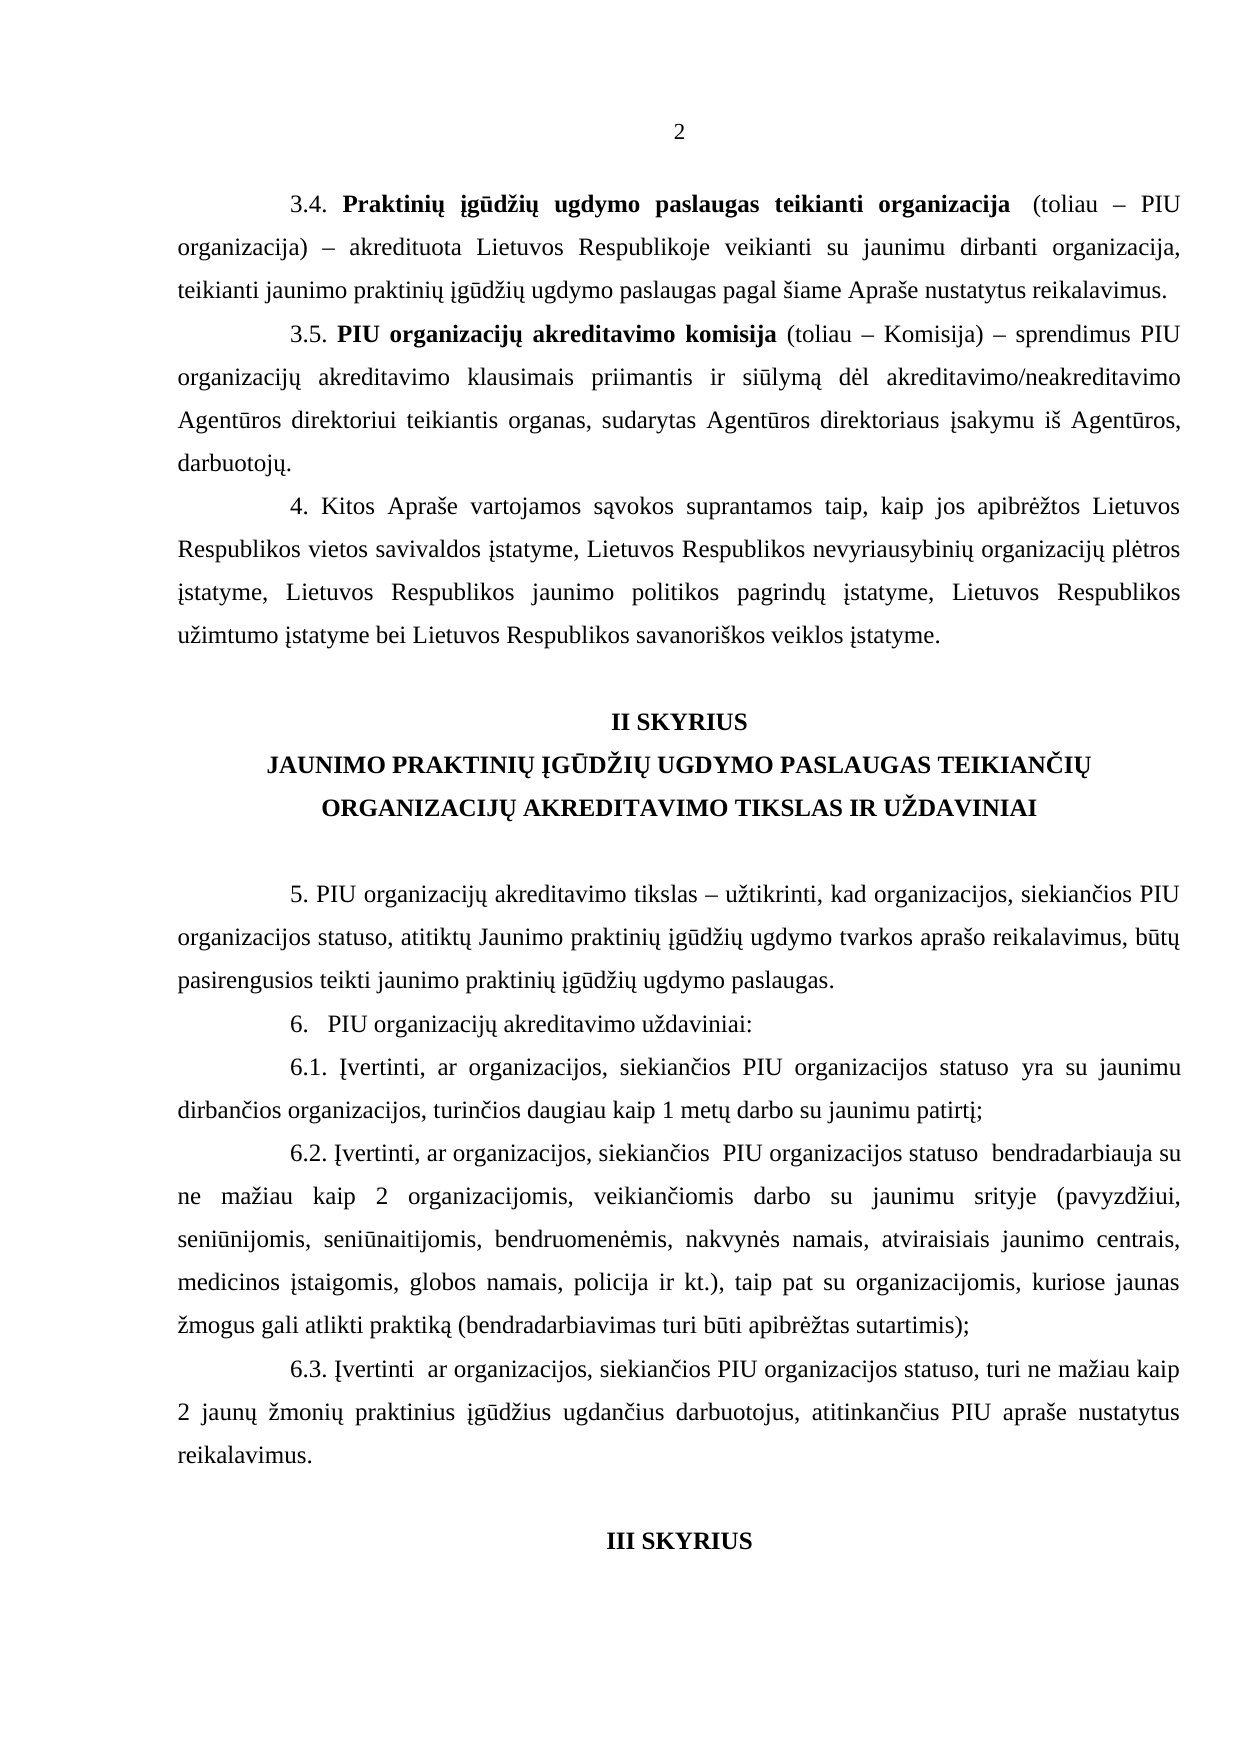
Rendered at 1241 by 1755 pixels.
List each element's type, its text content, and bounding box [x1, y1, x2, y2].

text 6.2. Įvertinti, ar organizacijos, siekiančios PIU organizacijos statuso bendradarbiauja su ne mažiau kaip 2 organizacijomis, veikiančiomis darbo su jaunimu srityje (pavyzdžiui, seniūnijomis, seniūnaitijomis, bendruomenėmis, nakvynės namais, atviraisiais jaunimo centrais, medicinos įstaigomis, globos namais, policija ir kt.), taip pat su organizacijomis, kuriose jaunas žmogus gali atlikti praktiką (bendradarbiavimas turi būti apibrėžtas sutartimis); [177, 1138, 1181, 1339]
text 3.4. Praktinių įgūdžių ugdymo paslaugas teikianti organizacija (toliau – PIU organizacija) – akredituota Lietuvos Respublikoje veikianti su jaunimu dirbanti organizacija, teikianti jaunimo praktinių įgūdžių ugdymo paslaugas pagal šiame Apraše nustatytus reikalavimus. [177, 189, 1181, 304]
text 4. Kitos Apraše vartojamos sąvokos suprantamos taip, kaip jos apibrėžtos Lietuvos Respublikos vietos savivaldos įstatyme, Lietuvos Respublikos nevyriausybinių organizacijų plėtros įstatyme, Lietuvos Respublikos jaunimo politikos pagrindų įstatyme, Lietuvos Respublikos užimtumo įstatyme bei Lietuvos Respublikos savanoriškos veiklos įstatyme. [177, 491, 1181, 649]
text 6. PIU organizacijų akreditavimo uždaviniai: [177, 1009, 1181, 1037]
text 5. PIU organizacijų akreditavimo tikslas – užtikrinti, kad organizacijos, siekiančios PIU organizacijos statuso, atitiktų Jaunimo praktinių įgūdžių ugdymo tvarkos aprašo reikalavimus, būtų pasirengusios teikti jaunimo praktinių įgūdžių ugdymo paslaugas. [177, 879, 1181, 994]
text II SKYRIUS [177, 707, 1181, 736]
text III SKYRIUS [177, 1526, 1181, 1555]
text JAUNIMO PRAKTINIŲ ĮGŪDŽIŲ UGDYMO PASLAUGAS TEIKIANČIŲ ORGANIZACIJŲ AKREDITAVIMO TIKSLAS IR UŽDAVINIAI [177, 750, 1181, 822]
text 6.1. Įvertinti, ar organizacijos, siekiančios PIU organizacijos statuso yra su jaunimu dirbančios organizacijos, turinčios daugiau kaip 1 metų darbo su jaunimu patirtį; [177, 1052, 1181, 1124]
text 6.3. Įvertinti ar organizacijos, siekiančios PIU organizacijos statuso, turi ne mažiau kaip 2 jaunų žmonių praktinius įgūdžius ugdančius darbuotojus, atitinkančius PIU apraše nustatytus reikalavimus. [177, 1354, 1181, 1469]
text 3.5. PIU organizacijų akreditavimo komisija (toliau – Komisija) – sprendimus PIU organizacijų akreditavimo klausimais priimantis ir siūlymą dėl akreditavimo/neakreditavimo Agentūros direktoriui teikiantis organas, sudarytas Agentūros direktoriaus įsakymu iš Agentūros, darbuotojų. [177, 319, 1181, 477]
